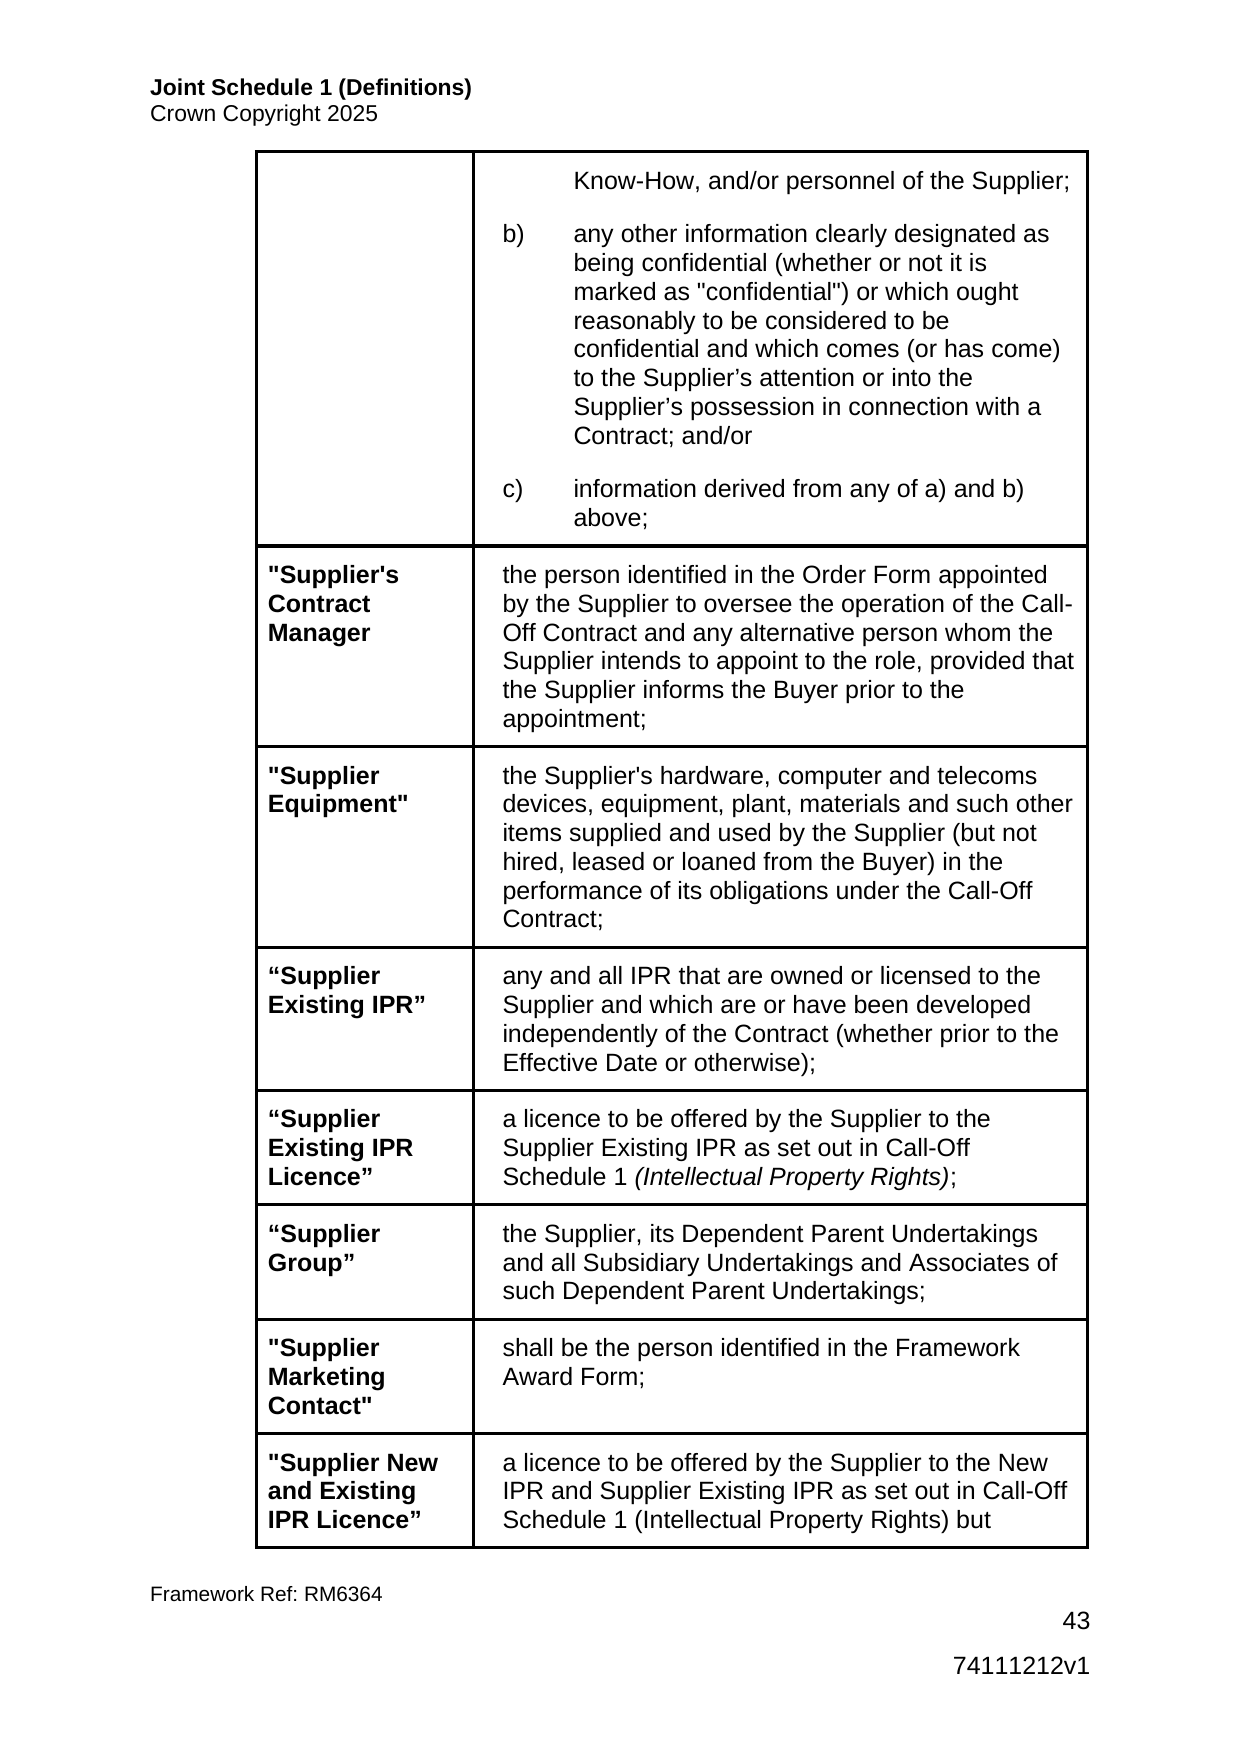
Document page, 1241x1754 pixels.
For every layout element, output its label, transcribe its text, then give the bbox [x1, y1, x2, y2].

table_cell "Supplier Equipment" [258, 748, 472, 946]
table_cell Know-How, and/or personnel of the Supplier; any other information clearly designated as being confidential (whether or not it is marked as "confidential") or which ought reasonably to be considered to be confidential and which comes (or has come) to the Supplier’s attention or into the Supplier’s possession in connection with a Contract; and/or information derived from any of a) and b) above; [475, 153, 1086, 544]
table_cell “Supplier Group” [258, 1206, 472, 1317]
table_cell a licence to be offered by the Supplier to the New IPR and Supplier Existing IPR as set out in Call-Off Schedule 1 (Intellectual Property Rights) but [475, 1435, 1086, 1546]
table_cell "Supplier New and Existing IPR Licence” [258, 1435, 472, 1546]
table_cell “Supplier Existing IPR Licence” [258, 1092, 472, 1203]
table_cell “Supplier Existing IPR” [258, 949, 472, 1089]
table_cell the Supplier, its Dependent Parent Undertakings and all Subsidiary Undertakings and Associates of such Dependent Parent Undertakings; [475, 1206, 1086, 1317]
table_cell the Supplier's hardware, computer and telecoms devices, equipment, plant, materials and such other items supplied and used by the Supplier (but not hired, leased or loaned from the Buyer) in the performance of its obligations under the Call-Off Contract; [475, 748, 1086, 946]
table_cell shall be the person identified in the Framework Award Form; [475, 1321, 1086, 1432]
table_cell the person identified in the Order Form appointed by the Supplier to oversee the operation of the Call-Off Contract and any alternative person whom the Supplier intends to appoint to the role, provided that the Supplier informs the Buyer prior to the appointment; [475, 548, 1086, 745]
table_cell a licence to be offered by the Supplier to the Supplier Existing IPR as set out in Call-Off Schedule 1 (Intellectual Property Rights); [475, 1092, 1086, 1203]
table_cell "Supplier's Contract Manager [258, 548, 472, 745]
table_cell "Supplier Marketing Contact" [258, 1321, 472, 1432]
table_cell [258, 153, 472, 544]
table_cell any and all IPR that are owned or licensed to the Supplier and which are or have been developed independently of the Contract (whether prior to the Effective Date or otherwise); [475, 949, 1086, 1089]
